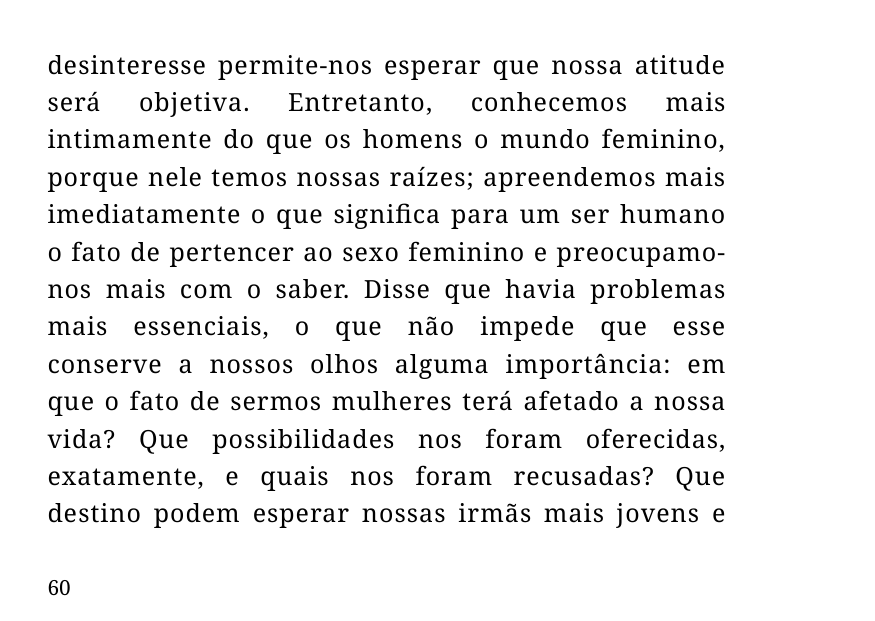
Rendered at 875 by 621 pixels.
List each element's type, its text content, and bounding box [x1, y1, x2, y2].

text desinteresse permite-nos esperar que nossa atitude será objetiva. Entretanto, conhecemos mais intimamente do que os homens o mundo feminino, porque nele temos nossas raízes; apreendemos mais imediatamente o que significa para um ser humano o fato de pertencer ao sexo feminino e preocupamo-nos mais com o saber. Disse que havia problemas mais essenciais, o que não impede que esse conserve a nossos olhos alguma importância: em que o fato de sermos mulheres terá afetado a nossa vida? Que possibilidades nos foram oferecidas, exatamente, e quais nos foram recusadas? Que destino podem esperar nossas irmãs mais jovens e [47, 47, 726, 530]
